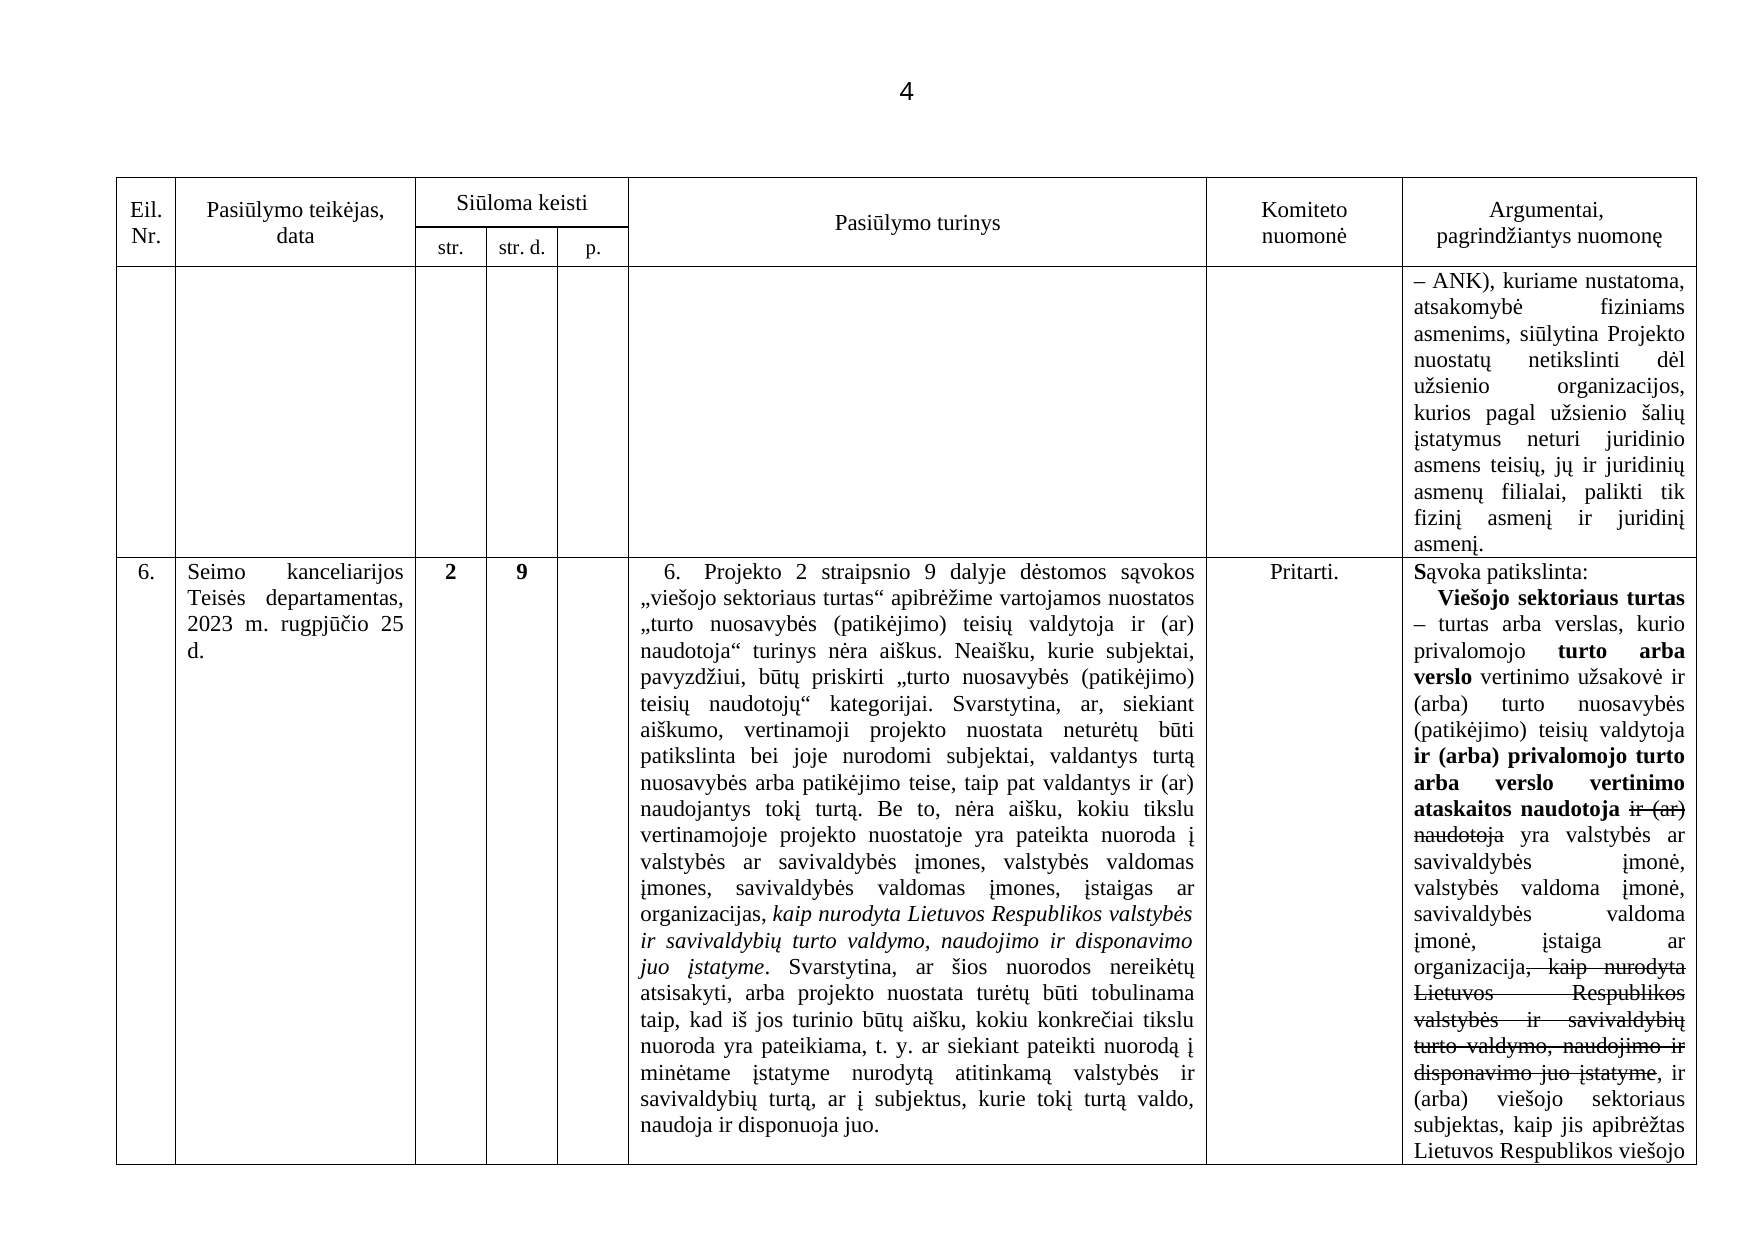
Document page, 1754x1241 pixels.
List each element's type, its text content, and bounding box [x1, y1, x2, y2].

table_cell [117, 267, 175, 557]
table_cell Sąvoka patikslinta: Viešojo sektoriaus turtas – turtas arba verslas, kurio privalomojo turto arba verslo vertinimo užsakovė ir (arba) turto nuosavybės (patikėjimo) teisių valdytoja ir (arba) privalomojo turto arba verslo vertinimo ataskaitos naudotoja ir (ar) naudotoja yra valstybės ar savivaldybės įmonė, valstybės valdoma įmonė, savivaldybės valdoma įmonė, įstaiga ar organizacija, kaip nurodyta Lietuvos Respublikos valstybės ir savivaldybių turto valdymo, naudojimo ir disponavimo juo įstatyme, ir (arba) viešojo sektoriaus subjektas, kaip jis apibrėžtas Lietuvos Respublikos viešojo [1403, 558, 1696, 1164]
table_header Komiteto nuomonė [1207, 178, 1402, 266]
table_cell 9 [487, 558, 557, 1164]
table_cell 6. Projekto 2 straipsnio 9 dalyje dėstomos sąvokos „viešojo sektoriaus turtas“ apibrėžime vartojamos nuostatos „turto nuosavybės (patikėjimo) teisių valdytoja ir (ar) naudotoja“ turinys nėra aiškus. Neaišku, kurie subjektai, pavyzdžiui, būtų priskirti „turto nuosavybės (patikėjimo) teisių naudotojų“ kategorijai. Svarstytina, ar, siekiant aiškumo, vertinamoji projekto nuostata neturėtų būti patikslinta bei joje nurodomi subjektai, valdantys turtą nuosavybės arba patikėjimo teise, taip pat valdantys ir (ar) naudojantys tokį turtą. Be to, nėra aišku, kokiu tikslu vertinamojoje projekto nuostatoje yra pateikta nuoroda į valstybės ar savivaldybės įmones, valstybės valdomas įmones, savivaldybės valdomas įmones, įstaigas ar organizacijas, kaip nurodyta Lietuvos Respublikos valstybės ir savivaldybių turto valdymo, naudojimo ir disponavimo juo įstatyme. Svarstytina, ar šios nuorodos nereikėtų atsisakyti, arba projekto nuostata turėtų būti tobulinama taip, kad iš jos turinio būtų aišku, kokiu konkrečiai tikslu nuoroda yra pateikiama, t. y. ar siekiant pateikti nuorodą į minėtame įstatyme nurodytą atitinkamą valstybės ir savivaldybių turtą, ar į subjektus, kurie tokį turtą valdo, naudoja ir disponuoja juo. [629, 558, 1206, 1164]
table_cell [558, 267, 628, 557]
table_cell – ANK), kuriame nustatoma, atsakomybė fiziniams asmenims, siūlytina Projekto nuostatų netikslinti dėl užsienio organizacijos, kurios pagal užsienio šalių įstatymus neturi juridinio asmens teisių, jų ir juridinių asmenų filialai, palikti tik fizinį asmenį ir juridinį asmenį. [1403, 267, 1696, 557]
table_cell Seimo kanceliarijos Teisės departamentas, 2023 m. rugpjūčio 25 d. [176, 558, 415, 1164]
table_cell p. [558, 228, 628, 266]
table_cell [416, 267, 486, 557]
table_cell [558, 558, 628, 1164]
table_header Eil. Nr. [117, 178, 175, 266]
table_cell [487, 267, 557, 557]
table_cell str. [416, 228, 486, 266]
table_cell [1207, 267, 1402, 557]
table_header Pasiūlymo turinys [629, 178, 1206, 266]
table_cell 6. [117, 558, 175, 1164]
table_cell 2 [416, 558, 486, 1164]
table_cell Pritarti. [1207, 558, 1402, 1164]
table_cell str. d. [487, 228, 557, 266]
table_header Pasiūlymo teikėjas, data [176, 178, 415, 266]
table_cell [176, 267, 415, 557]
table_cell [629, 267, 1206, 557]
table_header Argumentai, pagrindžiantys nuomonę [1403, 178, 1696, 266]
table_header Siūloma keisti [416, 178, 628, 226]
